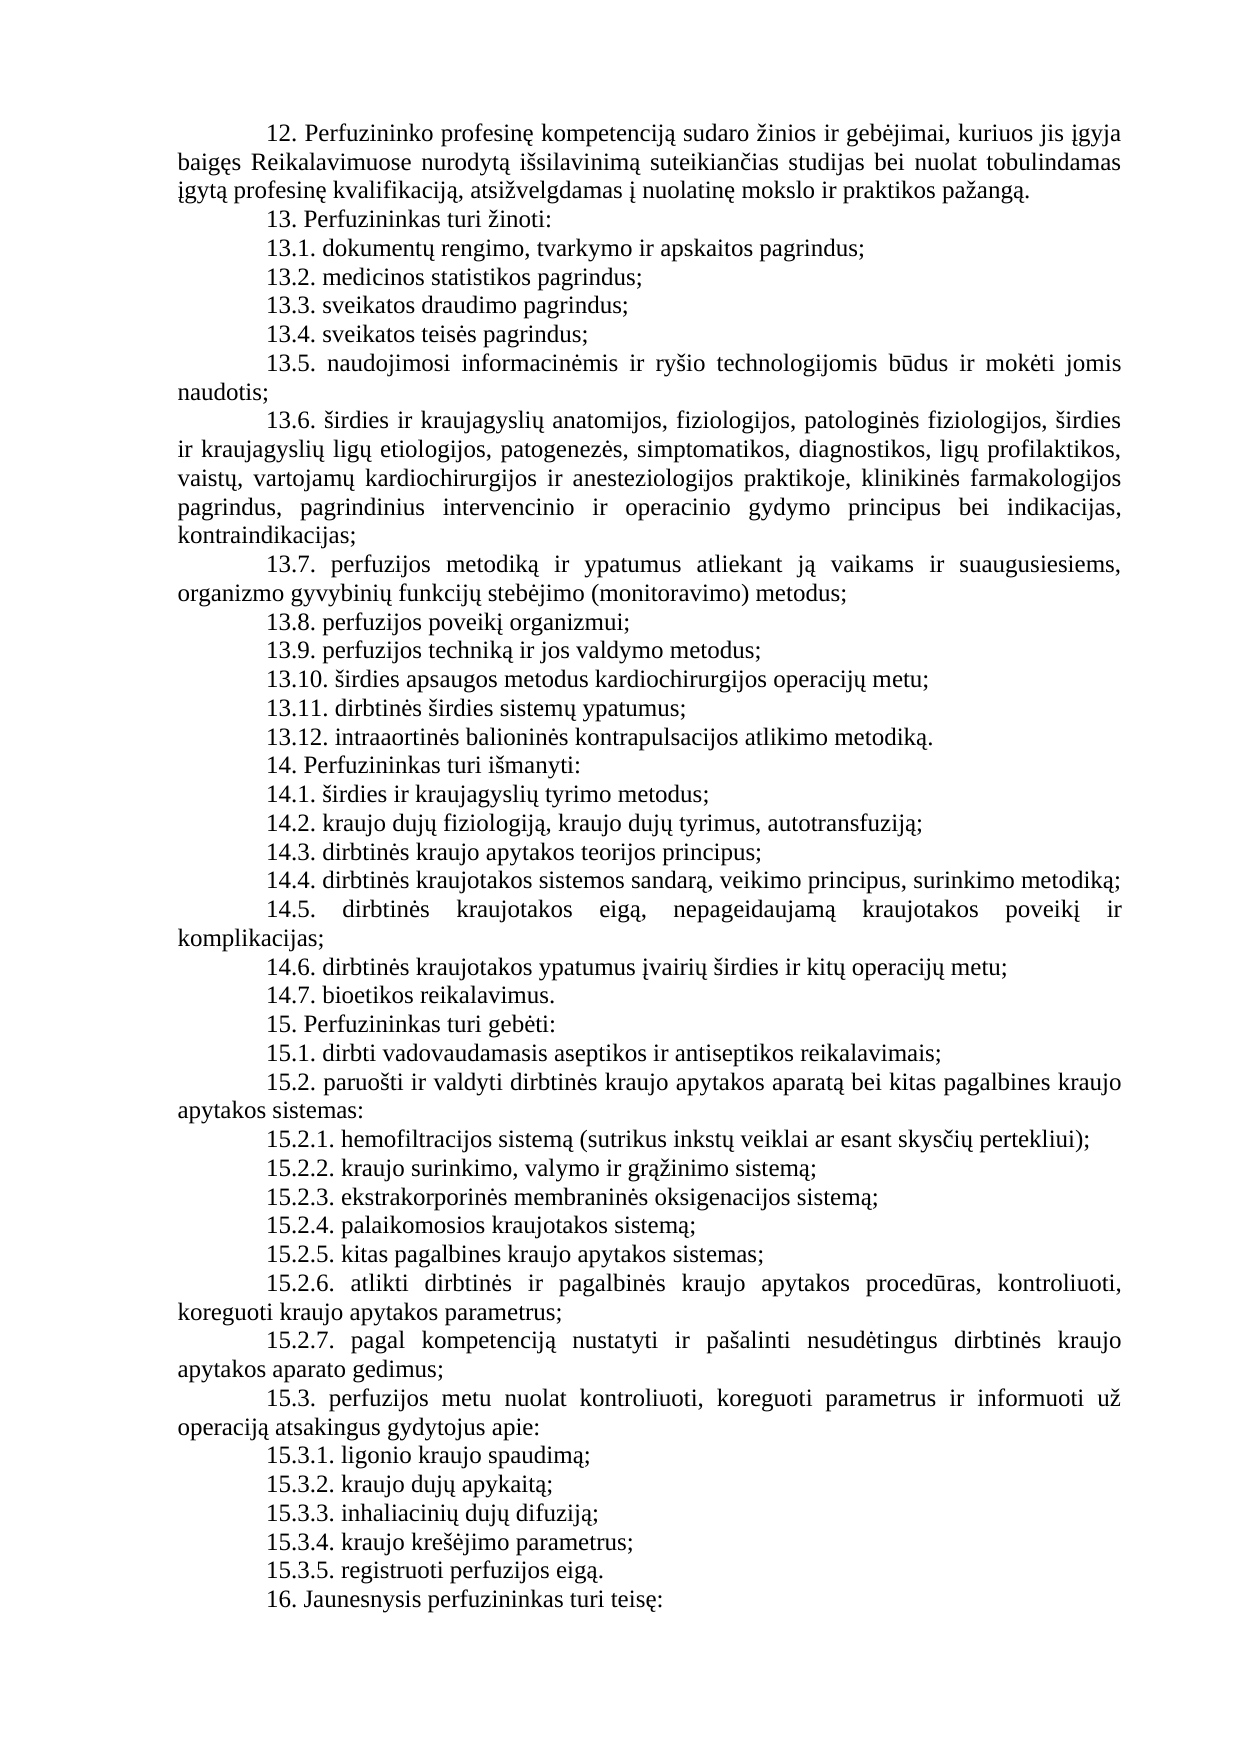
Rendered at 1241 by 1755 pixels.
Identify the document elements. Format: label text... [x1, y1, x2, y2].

text 14.4. dirbtinės kraujotakos sistemos sandarą, veikimo principus, surinkimo metodiką; [177, 866, 1122, 894]
text 13.11. dirbtinės širdies sistemų ypatumus; [177, 693, 1122, 722]
text 15.2. paruošti ir valdyti dirbtinės kraujo apytakos aparatą bei kitas pagalbines kraujo apytakos sistemas: [177, 1067, 1122, 1124]
text 15.2.7. pagal kompetenciją nustatyti ir pašalinti nesudėtingus dirbtinės kraujo apytakos aparato gedimus; [177, 1326, 1122, 1383]
text 13.12. intraaortinės balioninės kontrapulsacijos atlikimo metodiką. [177, 722, 1122, 751]
text 15.3.3. inhaliacinių dujų difuziją; [177, 1498, 1122, 1527]
text 16. Jaunesnysis perfuzininkas turi teisę: [177, 1584, 1122, 1613]
text 15.3.1. ligonio kraujo spaudimą; [177, 1441, 1122, 1469]
text 13.10. širdies apsaugos metodus kardiochirurgijos operacijų metu; [177, 664, 1122, 693]
text 15. Perfuzininkas turi gebėti: [177, 1009, 1122, 1038]
text 13.5. naudojimosi informacinėmis ir ryšio technologijomis būdus ir mokėti jomis naudotis; [177, 348, 1122, 406]
text 14.3. dirbtinės kraujo apytakos teorijos principus; [177, 837, 1122, 866]
text 15.1. dirbti vadovaudamasis aseptikos ir antiseptikos reikalavimais; [177, 1038, 1122, 1067]
text 15.3.2. kraujo dujų apykaitą; [177, 1469, 1122, 1498]
text 13.2. medicinos statistikos pagrindus; [177, 262, 1122, 291]
text 12. Perfuzininko profesinę kompetenciją sudaro žinios ir gebėjimai, kuriuos jis įgyja baigęs Reikalavimuose nurodytą išsilavinimą suteikiančias studijas bei nuolat tobulindamas įgytą profesinę kvalifikaciją, atsižvelgdamas į nuolatinę mokslo ir praktikos pažangą. [177, 118, 1122, 204]
text 15.2.2. kraujo surinkimo, valymo ir grąžinimo sistemą; [177, 1153, 1122, 1182]
text 14.2. kraujo dujų fiziologiją, kraujo dujų tyrimus, autotransfuziją; [177, 808, 1122, 837]
text 13.6. širdies ir kraujagyslių anatomijos, fiziologijos, patologinės fiziologijos, širdies ir kraujagyslių ligų etiologijos, patogenezės, simptomatikos, diagnostikos, ligų profilaktikos, vaistų, vartojamų kardiochirurgijos ir anesteziologijos praktikoje, klinikinės farmakologijos pagrindus, pagrindinius intervencinio ir operacinio gydymo principus bei indikacijas, kontraindikacijas; [177, 406, 1122, 549]
text 15.3.4. kraujo krešėjimo parametrus; [177, 1527, 1122, 1556]
text 15.3.5. registruoti perfuzijos eigą. [177, 1556, 1122, 1584]
text 13. Perfuzininkas turi žinoti: [177, 204, 1122, 233]
text 15.2.1. hemofiltracijos sistemą (sutrikus inkstų veiklai ar esant skysčių pertekliui); [177, 1124, 1122, 1153]
text 13.1. dokumentų rengimo, tvarkymo ir apskaitos pagrindus; [177, 233, 1122, 262]
text 14.6. dirbtinės kraujotakos ypatumus įvairių širdies ir kitų operacijų metu; [177, 952, 1122, 981]
text 14.5. dirbtinės kraujotakos eigą, nepageidaujamą kraujotakos poveikį ir komplikacijas; [177, 894, 1122, 952]
text 15.2.5. kitas pagalbines kraujo apytakos sistemas; [177, 1239, 1122, 1268]
text 14.7. bioetikos reikalavimus. [177, 981, 1122, 1009]
text 14.1. širdies ir kraujagyslių tyrimo metodus; [177, 779, 1122, 808]
text 15.3. perfuzijos metu nuolat kontroliuoti, koreguoti parametrus ir informuoti už operaciją atsakingus gydytojus apie: [177, 1383, 1122, 1441]
text 13.7. perfuzijos metodiką ir ypatumus atliekant ją vaikams ir suaugusiesiems, organizmo gyvybinių funkcijų stebėjimo (monitoravimo) metodus; [177, 549, 1122, 607]
text 15.2.4. palaikomosios kraujotakos sistemą; [177, 1211, 1122, 1239]
text 13.9. perfuzijos techniką ir jos valdymo metodus; [177, 636, 1122, 664]
text 15.2.6. atlikti dirbtinės ir pagalbinės kraujo apytakos procedūras, kontroliuoti, koreguoti kraujo apytakos parametrus; [177, 1268, 1122, 1326]
text 13.8. perfuzijos poveikį organizmui; [177, 607, 1122, 636]
text 13.4. sveikatos teisės pagrindus; [177, 319, 1122, 348]
text 14. Perfuzininkas turi išmanyti: [177, 751, 1122, 779]
text 13.3. sveikatos draudimo pagrindus; [177, 291, 1122, 319]
text 15.2.3. ekstrakorporinės membraninės oksigenacijos sistemą; [177, 1182, 1122, 1211]
